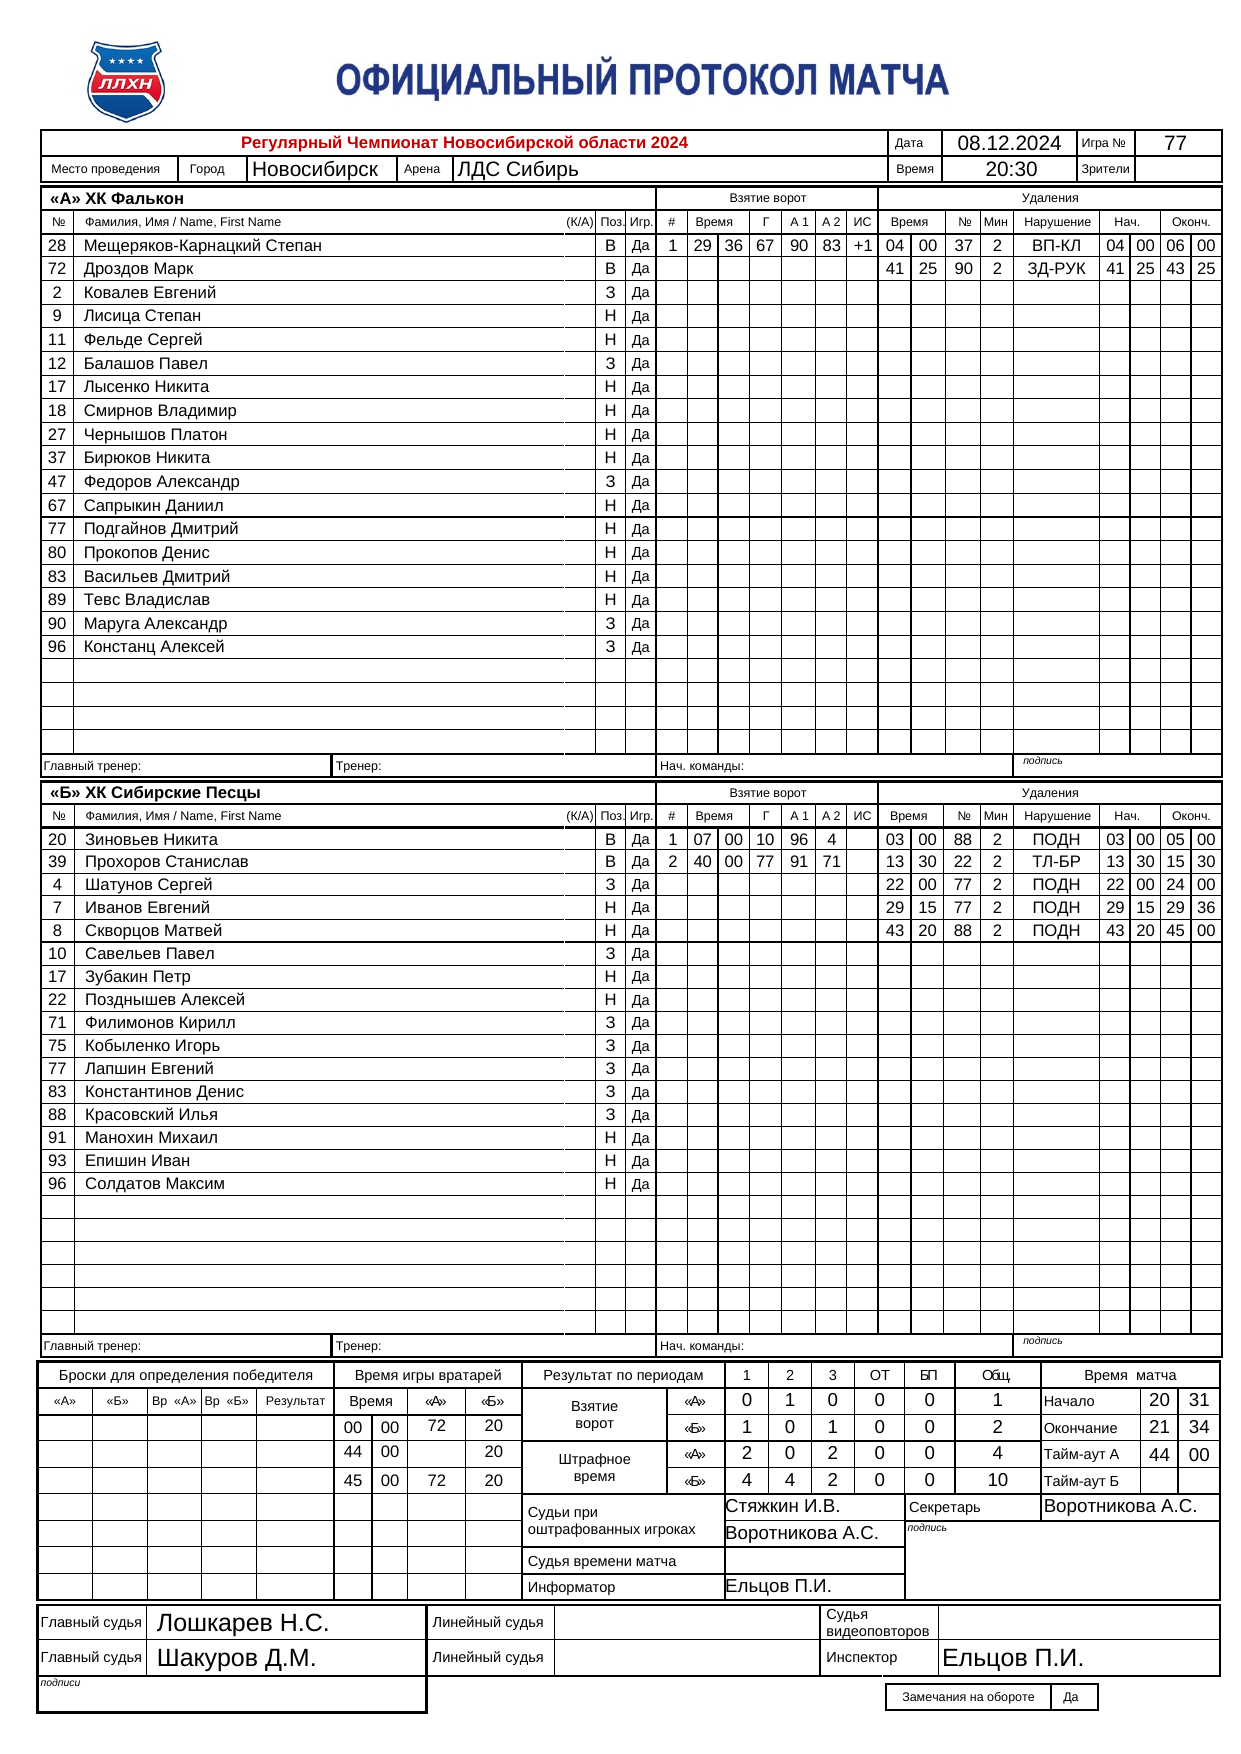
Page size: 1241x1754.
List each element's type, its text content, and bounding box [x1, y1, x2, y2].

table_cell Игр. [626, 805, 655, 826]
table_cell [750, 588, 781, 611]
table_cell [1014, 328, 1099, 351]
table_cell 4 [42, 874, 74, 895]
table_cell [750, 1173, 781, 1195]
table_cell 96 [42, 1173, 74, 1195]
table_cell [946, 494, 980, 516]
table_cell [981, 494, 1013, 516]
table_cell [847, 470, 877, 493]
table_cell Штрафное время [523, 1442, 666, 1493]
table_cell [750, 1265, 781, 1287]
table_cell [719, 281, 749, 303]
table_cell [750, 730, 781, 753]
table_cell [782, 1035, 815, 1057]
table_cell [657, 707, 687, 729]
table_cell [981, 518, 1013, 540]
table_cell [1014, 446, 1099, 469]
table_cell 00 [1179, 1441, 1219, 1467]
table_cell Тренер: [333, 755, 655, 776]
table_cell [1161, 989, 1190, 1011]
table_cell [688, 896, 717, 918]
table_cell 00 [1131, 874, 1160, 895]
table_cell [1014, 399, 1099, 422]
table_cell [657, 446, 687, 469]
table_cell [1014, 612, 1099, 634]
table_cell [408, 1574, 465, 1599]
table_cell [912, 281, 945, 303]
table_cell [39, 1468, 92, 1493]
table_cell [1100, 305, 1129, 327]
table_cell 2 [657, 850, 687, 872]
table_cell 20 [1141, 1389, 1177, 1413]
table_cell Филимонов Кирилл [75, 1012, 564, 1033]
table_cell А 1 [782, 805, 815, 826]
table_cell Дроздов Марк [74, 257, 564, 280]
table_cell Время [688, 211, 749, 233]
table_cell [688, 1150, 717, 1172]
table_cell [750, 446, 781, 469]
table_cell [1161, 1127, 1190, 1149]
table_cell [879, 1058, 910, 1079]
table_cell [782, 588, 815, 611]
table_cell 44 [335, 1441, 371, 1467]
table_cell [719, 636, 749, 658]
table_cell 39 [42, 850, 74, 872]
table_cell Константинов Денис [75, 1081, 564, 1103]
table_cell [148, 1468, 201, 1493]
table_cell [847, 707, 877, 729]
table_cell [946, 328, 980, 351]
table_cell [1136, 157, 1221, 181]
table_cell [981, 281, 1013, 303]
table_cell [782, 966, 815, 987]
table_cell 04 [879, 235, 910, 256]
table_cell [750, 612, 781, 634]
table_cell [847, 1081, 877, 1103]
table_cell [565, 281, 595, 303]
table_cell [782, 470, 815, 493]
table_cell 2 [812, 1468, 854, 1493]
table_cell [1100, 1288, 1129, 1310]
table_cell [981, 1173, 1013, 1195]
table_cell [1100, 446, 1129, 469]
table_cell [750, 1288, 781, 1310]
table_cell Нач. [1100, 211, 1160, 233]
table_cell Н [596, 920, 625, 941]
table_cell [816, 1150, 846, 1172]
table_cell [847, 328, 877, 351]
table_cell [1100, 1035, 1129, 1057]
table_cell [1014, 1219, 1099, 1241]
table_cell [1161, 1265, 1190, 1287]
table_cell [750, 1242, 781, 1264]
table_cell [565, 989, 595, 1011]
table_cell [74, 730, 564, 753]
table_header Взятие ворот [657, 188, 877, 209]
table_cell [565, 943, 595, 964]
table_cell [847, 896, 877, 918]
table_cell [847, 874, 877, 895]
table_cell [1100, 1058, 1129, 1079]
table_cell [782, 1012, 815, 1033]
table_cell [1192, 399, 1221, 422]
table_cell Да [626, 1173, 655, 1195]
table_cell [847, 1242, 877, 1264]
table_cell 25 [1131, 257, 1160, 280]
table_cell [719, 565, 749, 587]
table_cell [847, 1288, 877, 1310]
table_cell [981, 328, 1013, 351]
table_cell 4 [956, 1442, 1040, 1467]
table_cell [657, 423, 687, 445]
table_cell [719, 1104, 749, 1126]
table_cell [1100, 1265, 1129, 1287]
table_cell [1192, 1219, 1221, 1241]
table_cell [1014, 1104, 1099, 1126]
table_cell [719, 1012, 749, 1033]
table_cell [565, 612, 595, 634]
table_cell [750, 1012, 781, 1033]
table_cell [981, 1035, 1013, 1057]
table_cell [688, 683, 717, 706]
table_cell 00 [912, 235, 945, 256]
table_cell 00 [1192, 874, 1221, 895]
table_cell [75, 1196, 564, 1218]
table_cell Да [626, 943, 655, 964]
table_cell 29 [879, 896, 910, 918]
table_cell [719, 1035, 749, 1057]
table_cell [1192, 683, 1221, 706]
table_cell [944, 1127, 980, 1149]
table_cell Да [626, 376, 655, 398]
table_cell [93, 1521, 147, 1546]
table_cell [847, 1196, 877, 1218]
table_cell [626, 1196, 655, 1218]
table_cell [782, 1150, 815, 1172]
table_cell Время [688, 805, 749, 826]
table_cell 88 [944, 829, 980, 849]
table_cell [1131, 1035, 1160, 1057]
table_cell 13 [879, 850, 910, 872]
table_cell 00 [1192, 829, 1221, 849]
table_cell [750, 494, 781, 516]
table_cell [466, 1574, 521, 1599]
table_cell (К/А) [565, 805, 595, 826]
table_cell [1131, 494, 1160, 516]
table_cell [657, 281, 687, 303]
table_cell З [596, 352, 625, 374]
table_cell [657, 494, 687, 516]
table_cell 00 [912, 874, 943, 895]
table_cell 9 [42, 305, 73, 327]
table_cell 89 [42, 588, 73, 611]
table_cell [879, 1104, 910, 1126]
table_cell 90 [782, 235, 815, 256]
table_cell [1014, 943, 1099, 964]
table_cell [847, 989, 877, 1011]
table_cell [1100, 1081, 1129, 1103]
table_cell [466, 1521, 521, 1546]
table_cell [75, 1219, 564, 1241]
table_cell [657, 1081, 687, 1103]
table_cell [847, 257, 877, 280]
table_cell Да [626, 541, 655, 564]
table_cell 1 [657, 829, 687, 849]
table_cell [565, 1150, 595, 1172]
table_cell [782, 1127, 815, 1149]
table_cell 00 [335, 1416, 371, 1440]
table_cell [466, 1547, 521, 1573]
table_cell «Б» [668, 1468, 724, 1493]
table_cell [981, 943, 1013, 964]
table_cell [565, 1173, 595, 1195]
table_cell [879, 376, 910, 398]
table_cell Н [596, 518, 625, 540]
table_cell 20 [1131, 920, 1160, 941]
table_cell [1161, 1150, 1190, 1172]
table_cell Вр «А» [148, 1389, 201, 1413]
table_cell [1131, 1288, 1160, 1310]
table_cell [93, 1416, 147, 1440]
table_cell [257, 1494, 333, 1520]
table_cell [74, 707, 564, 729]
table_cell [782, 1219, 815, 1241]
table_cell [1100, 518, 1129, 540]
table_cell 30 [1131, 850, 1160, 872]
table_cell 30 [1192, 850, 1221, 872]
table_cell [847, 612, 877, 634]
table_header 3 [812, 1363, 854, 1387]
table_cell [565, 659, 595, 682]
table_cell [1014, 1288, 1099, 1310]
table_cell [719, 588, 749, 611]
table_cell (К/А) [565, 211, 595, 233]
table_cell Оконч. [1161, 805, 1221, 826]
table_cell [688, 1127, 717, 1149]
table_cell 72 [42, 257, 73, 280]
table_cell [75, 1265, 564, 1287]
table_cell [750, 1035, 781, 1057]
table_cell Смирнов Владимир [74, 399, 564, 422]
table_cell [981, 966, 1013, 987]
table_cell [257, 1547, 333, 1573]
table_cell [335, 1494, 371, 1520]
table_cell [1100, 989, 1129, 1011]
table_cell [816, 541, 846, 564]
table_cell [1014, 1265, 1099, 1287]
table_cell [816, 494, 846, 516]
table_cell З [596, 1012, 625, 1033]
table_cell [373, 1547, 407, 1573]
table_cell [944, 1265, 980, 1287]
table_cell [750, 1081, 781, 1103]
table_cell Да [626, 399, 655, 422]
table_cell Н [596, 1127, 625, 1149]
table_cell Игр. [626, 211, 655, 233]
table_cell Иванов Евгений [75, 896, 564, 918]
table_cell [879, 494, 910, 516]
table_cell [719, 494, 749, 516]
table_cell 22 [1100, 874, 1129, 895]
table_cell Вр «Б» [202, 1389, 256, 1413]
table_cell [750, 257, 781, 280]
table_cell [981, 1058, 1013, 1079]
table_cell [946, 541, 980, 564]
table_cell [466, 1494, 521, 1520]
table_cell [202, 1416, 256, 1440]
table_cell [1161, 1242, 1190, 1264]
table_cell [1192, 730, 1221, 753]
table_cell Красовский Илья [75, 1104, 564, 1126]
table_cell Да [626, 235, 655, 256]
table_cell 20 [466, 1416, 521, 1440]
table_cell [879, 1150, 910, 1172]
table_cell [1014, 1196, 1099, 1218]
table_cell [750, 541, 781, 564]
table_cell З [596, 1035, 625, 1057]
table_cell [1192, 1104, 1221, 1126]
table_cell ВП-КЛ [1014, 235, 1099, 256]
table_cell [1161, 1219, 1190, 1241]
table_cell Чернышов Платон [74, 423, 564, 445]
table_cell [816, 423, 846, 445]
table_cell 15 [1131, 896, 1160, 918]
table_cell [782, 281, 815, 303]
table_cell [1131, 1219, 1160, 1241]
table_cell [946, 518, 980, 540]
table_cell [944, 1035, 980, 1057]
table_cell 90 [42, 612, 73, 634]
table_cell Н [596, 423, 625, 445]
table_cell [750, 565, 781, 587]
table_cell [944, 1081, 980, 1103]
table_cell [688, 1219, 717, 1241]
table_cell [1014, 707, 1099, 729]
table_cell З [596, 874, 625, 895]
table_cell [816, 1035, 846, 1057]
table_cell [981, 730, 1013, 753]
table_cell [847, 1012, 877, 1033]
table_cell [719, 896, 749, 918]
table_cell 00 [373, 1416, 407, 1440]
table_cell З [596, 1104, 625, 1126]
table_cell А 2 [816, 805, 846, 826]
table_cell [74, 659, 564, 682]
table_cell [816, 257, 846, 280]
table_cell [1161, 659, 1190, 682]
table_cell [75, 1288, 564, 1310]
table_cell [688, 1035, 717, 1057]
table_cell «Б» [668, 1415, 724, 1440]
table_cell Да [626, 518, 655, 540]
table_cell Главный тренер: [42, 1335, 330, 1356]
table_cell Секретарь [906, 1495, 1040, 1520]
table_cell Солдатов Максим [75, 1173, 564, 1195]
table_cell [1161, 376, 1190, 398]
table_cell Тренер: [333, 1335, 655, 1356]
table_cell [688, 1288, 717, 1310]
table_cell [912, 636, 945, 658]
table_cell [1014, 1012, 1099, 1033]
table_cell [912, 399, 945, 422]
table_cell [75, 1242, 564, 1264]
table_cell [847, 1058, 877, 1079]
table_cell [596, 683, 625, 706]
table_cell [816, 1127, 846, 1149]
table_header 2 [769, 1363, 811, 1387]
table_cell [879, 518, 910, 540]
table_cell [1100, 470, 1129, 493]
table_cell 29 [688, 235, 717, 256]
table_cell [1192, 1196, 1221, 1218]
table_cell [816, 588, 846, 611]
table_cell 00 [1192, 920, 1221, 941]
table_cell [750, 989, 781, 1011]
table_cell 1 [956, 1389, 1040, 1413]
table_cell [565, 399, 595, 422]
table_cell [782, 730, 815, 753]
table_cell [847, 494, 877, 516]
table_cell [688, 446, 717, 469]
table_cell [565, 1104, 595, 1126]
table_cell Нач. [1100, 805, 1160, 826]
table_cell [1161, 470, 1190, 493]
table_cell [657, 1035, 687, 1057]
table_cell [912, 423, 945, 445]
table_cell [688, 1311, 717, 1333]
table_cell [1014, 281, 1099, 303]
table_cell [688, 470, 717, 493]
table_cell З [596, 636, 625, 658]
table_cell [1014, 1242, 1099, 1264]
table_cell Время [335, 1389, 407, 1413]
table_cell [946, 612, 980, 634]
table_cell «А» [668, 1442, 724, 1467]
table_cell [816, 943, 846, 964]
table_cell [1161, 399, 1190, 422]
table_cell 10 [750, 829, 781, 849]
table_cell [750, 470, 781, 493]
table_cell [565, 588, 595, 611]
table_cell [719, 1150, 749, 1172]
table_cell [657, 943, 687, 964]
table_cell [428, 1677, 882, 1711]
table_cell [688, 305, 717, 327]
table_cell [1161, 518, 1190, 540]
table_cell ТЛ-БР [1014, 850, 1099, 872]
table_cell [912, 565, 945, 587]
table_cell Да [626, 1150, 655, 1172]
table_cell [782, 399, 815, 422]
table_cell [816, 659, 846, 682]
table_cell [879, 1242, 910, 1264]
table_cell [1192, 565, 1221, 587]
table_cell [657, 896, 687, 918]
table_cell 90 [946, 257, 980, 280]
table_cell 10 [956, 1468, 1040, 1493]
table_cell [981, 1311, 1013, 1333]
table_cell Лапшин Евгений [75, 1058, 564, 1079]
table_cell Скворцов Матвей [75, 920, 564, 941]
table_cell Н [596, 588, 625, 611]
table_cell [782, 352, 815, 374]
table_cell [1131, 1058, 1160, 1079]
table_cell Да [626, 588, 655, 611]
table_cell [1161, 1012, 1190, 1033]
table_cell [688, 257, 717, 280]
table_cell Да [626, 896, 655, 918]
table_cell 71 [42, 1012, 74, 1033]
table_cell [688, 1012, 717, 1033]
table_cell Арена [398, 157, 452, 181]
table_cell ПОДН [1014, 896, 1099, 918]
table_cell [596, 1311, 625, 1333]
table_cell 07 [688, 829, 717, 849]
table_cell [981, 1127, 1013, 1149]
table_cell [1192, 1058, 1221, 1079]
table_cell [944, 1311, 980, 1333]
table_cell [912, 1265, 943, 1287]
table_cell [1100, 352, 1129, 374]
table_cell [782, 518, 815, 540]
table_cell [1161, 683, 1190, 706]
table_cell Оконч. [1161, 211, 1221, 233]
table_cell 93 [42, 1150, 74, 1172]
table_cell [565, 565, 595, 587]
table_cell [1014, 1311, 1099, 1333]
table_cell [565, 896, 595, 918]
table_cell [1131, 541, 1160, 564]
table_cell [981, 352, 1013, 374]
table_cell [565, 1035, 595, 1057]
table_cell [565, 305, 595, 327]
table_cell [688, 423, 717, 445]
table_cell [688, 1242, 717, 1264]
table_cell [1131, 943, 1160, 964]
table_cell [42, 683, 73, 706]
table_cell [719, 1127, 749, 1149]
table_cell [1131, 352, 1160, 374]
table_cell [39, 1416, 92, 1440]
table_cell [1100, 1219, 1129, 1241]
table_cell [782, 1265, 815, 1287]
table_cell Позднышев Алексей [75, 989, 564, 1011]
table_cell [944, 1173, 980, 1195]
table_cell [1131, 305, 1160, 327]
table_cell [657, 1219, 687, 1241]
table_cell [1100, 636, 1129, 658]
table_header 77 [1136, 131, 1221, 155]
table_cell 0 [855, 1442, 904, 1467]
table_cell [816, 1196, 846, 1218]
table_cell Да [626, 874, 655, 895]
table_cell Тайм-аут А [1042, 1441, 1140, 1467]
table_cell [879, 446, 910, 469]
table_header 1 [726, 1363, 768, 1387]
table_cell [42, 1196, 74, 1218]
table_cell [912, 1012, 943, 1033]
table_cell [1192, 659, 1221, 682]
table_cell [626, 707, 655, 729]
table_cell 2 [956, 1415, 1040, 1440]
table_cell [1161, 281, 1190, 303]
table_cell Главный тренер: [42, 755, 330, 776]
table_cell Да [626, 1081, 655, 1103]
table_cell [1014, 966, 1099, 987]
table_cell [1014, 541, 1099, 564]
table_cell [981, 1012, 1013, 1033]
table_cell [782, 1058, 815, 1079]
table_cell Да [626, 305, 655, 327]
table_cell 20 [912, 920, 943, 941]
table_cell [879, 1081, 910, 1103]
table_cell [1161, 943, 1190, 964]
table_cell 4 [769, 1468, 811, 1493]
table_cell [782, 612, 815, 634]
table_cell [847, 1104, 877, 1126]
table_cell [847, 423, 877, 445]
table_cell [782, 1311, 815, 1333]
table_cell [1161, 730, 1190, 753]
table_cell 21 [1141, 1415, 1177, 1440]
table_cell 43 [879, 920, 910, 941]
table_cell [912, 1196, 943, 1218]
table_cell [719, 1242, 749, 1264]
table_cell 10 [42, 943, 74, 964]
table_cell [1161, 966, 1190, 987]
table_cell [912, 989, 943, 1011]
table_cell [816, 896, 846, 918]
table_cell [626, 1242, 655, 1264]
table_cell подпись [1014, 1335, 1221, 1356]
table_cell [1131, 328, 1160, 351]
table_cell 04 [1100, 235, 1129, 256]
table_cell 29 [1161, 896, 1190, 918]
table_cell [1131, 730, 1160, 753]
table_cell [719, 352, 749, 374]
table_cell [912, 376, 945, 398]
table_cell [782, 920, 815, 941]
table_header Дата [889, 131, 941, 155]
table_cell 2 [981, 896, 1013, 918]
table_cell [879, 989, 910, 1011]
table_cell ИС [847, 805, 877, 826]
table_cell [1099, 1682, 1220, 1711]
table_cell [912, 683, 945, 706]
table_cell [202, 1494, 256, 1520]
table_cell [912, 1104, 943, 1126]
table_cell [202, 1441, 256, 1467]
table_cell [626, 1265, 655, 1287]
table_cell [1100, 1242, 1129, 1264]
table_cell [1192, 1081, 1221, 1103]
table_cell [657, 1173, 687, 1195]
table_cell [688, 1104, 717, 1126]
table_cell Информатор [523, 1575, 724, 1599]
table_cell [1131, 707, 1160, 729]
table_cell [944, 943, 980, 964]
table_cell [719, 612, 749, 634]
table_cell [944, 1288, 980, 1310]
table_cell [847, 920, 877, 941]
table_cell [912, 1311, 943, 1333]
table_cell [1100, 1196, 1129, 1218]
table_cell Да [626, 1104, 655, 1126]
table_cell [847, 399, 877, 422]
table_cell [1131, 565, 1160, 587]
table_cell 88 [42, 1104, 74, 1126]
table_cell 18 [42, 399, 73, 422]
table_cell [565, 1219, 595, 1241]
table_cell 0 [769, 1415, 811, 1440]
table_cell Результат [257, 1389, 333, 1413]
table_header Удаления [879, 188, 1221, 209]
table_cell Н [596, 541, 625, 564]
table_cell Констанц Алексей [74, 636, 564, 658]
table_cell [148, 1521, 201, 1546]
table_cell [1192, 376, 1221, 398]
table_cell [816, 1311, 846, 1333]
table_cell [719, 305, 749, 327]
table_cell Нач. команды: [657, 755, 1012, 776]
table_cell [596, 730, 625, 753]
table_cell [981, 989, 1013, 1011]
table_cell [912, 305, 945, 327]
table_cell Да [626, 1058, 655, 1079]
table_cell Линейный судья [428, 1606, 554, 1639]
table_cell Да [626, 423, 655, 445]
table_cell Зиновьев Никита [75, 829, 564, 849]
table_cell Мин [981, 211, 1013, 233]
table_cell [1014, 376, 1099, 398]
table_cell [1100, 423, 1129, 445]
table_cell [688, 730, 717, 753]
table_cell [816, 707, 846, 729]
table_cell 77 [750, 850, 781, 872]
table_cell 05 [1161, 829, 1190, 849]
table_cell [750, 1219, 781, 1241]
table_cell Фельде Сергей [74, 328, 564, 351]
table_cell [879, 470, 910, 493]
table_cell [912, 541, 945, 564]
table_cell [1014, 588, 1099, 611]
table_cell [719, 1058, 749, 1079]
table_cell [719, 683, 749, 706]
table_cell 03 [1100, 829, 1129, 849]
table_cell 20 [466, 1468, 521, 1493]
table_cell 20 [42, 829, 74, 849]
table_cell [719, 446, 749, 469]
table_header Да [1052, 1685, 1097, 1709]
table_cell Зрители [1078, 157, 1134, 181]
table_cell [657, 1311, 687, 1333]
table_cell [879, 352, 910, 374]
table_cell 77 [42, 518, 73, 540]
table_cell З [596, 612, 625, 634]
table_cell [750, 966, 781, 987]
table_cell 25 [1192, 257, 1221, 280]
table_cell [719, 874, 749, 895]
table_cell 0 [905, 1389, 954, 1413]
table_cell 22 [42, 989, 74, 1011]
table_cell [657, 518, 687, 540]
table_cell [750, 376, 781, 398]
table_cell [565, 874, 595, 895]
table_cell [847, 659, 877, 682]
table_cell [42, 1242, 74, 1264]
table_cell 43 [1100, 920, 1129, 941]
table_cell А 1 [782, 211, 815, 233]
table_cell [1131, 518, 1160, 540]
table_cell [688, 874, 717, 895]
table_cell 37 [42, 446, 73, 469]
table_cell [555, 1606, 819, 1639]
table_cell [750, 1311, 781, 1333]
table_cell [782, 707, 815, 729]
table_cell 2 [42, 281, 73, 303]
table_cell Савельев Павел [75, 943, 564, 964]
table_cell [148, 1574, 201, 1599]
table_cell [981, 612, 1013, 634]
table_cell 31 [1179, 1389, 1219, 1413]
table_header Броски для определения победителя [39, 1363, 333, 1387]
table_cell [657, 470, 687, 493]
table_cell [879, 1196, 910, 1218]
table_cell 0 [812, 1389, 854, 1413]
table_cell Бирюков Никита [74, 446, 564, 469]
table_cell [335, 1574, 371, 1599]
table_cell [565, 494, 595, 516]
table_cell [42, 1219, 74, 1241]
table_cell [1192, 305, 1221, 327]
table_cell [1131, 1196, 1160, 1218]
table_cell [1014, 305, 1099, 327]
table_cell З [596, 281, 625, 303]
table_cell 22 [944, 850, 980, 872]
table_cell 77 [944, 896, 980, 918]
table_cell [879, 1035, 910, 1057]
table_cell [565, 352, 595, 374]
table_cell [565, 1127, 595, 1149]
table_cell [596, 659, 625, 682]
table_cell [688, 399, 717, 422]
table_cell [981, 470, 1013, 493]
table_cell [782, 1196, 815, 1218]
table_cell 27 [42, 423, 73, 445]
table_cell [1100, 565, 1129, 587]
table_header БП [905, 1363, 954, 1387]
table_cell [335, 1521, 371, 1546]
table_cell [657, 1058, 687, 1079]
table_cell [1131, 588, 1160, 611]
table_header Замечания на обороте [887, 1685, 1050, 1709]
table_cell 41 [1100, 257, 1129, 280]
table_cell [879, 1219, 910, 1241]
table_cell [750, 518, 781, 540]
table_cell Время [879, 211, 945, 233]
table_cell [657, 612, 687, 634]
table_cell [565, 1058, 595, 1079]
table_cell [1131, 423, 1160, 445]
table_cell Судья видеоповторов [821, 1606, 938, 1639]
table_cell Взятие ворот [523, 1389, 666, 1440]
table_cell В [596, 257, 625, 280]
table_cell [912, 328, 945, 351]
table_cell «А» [668, 1389, 724, 1413]
table_cell [912, 612, 945, 634]
table_cell [1014, 683, 1099, 706]
table_cell [912, 1288, 943, 1310]
table_cell [626, 659, 655, 682]
table_cell [816, 989, 846, 1011]
table_cell 45 [335, 1468, 371, 1493]
table_cell [596, 1242, 625, 1264]
table_cell № [42, 805, 74, 826]
table_cell 17 [42, 376, 73, 398]
table_cell [202, 1574, 256, 1599]
table_cell [1192, 1035, 1221, 1057]
table_cell 00 [373, 1441, 407, 1467]
table_cell [981, 1242, 1013, 1264]
table_cell 0 [726, 1389, 768, 1413]
table_cell [782, 328, 815, 351]
table_cell В [596, 829, 625, 849]
table_cell подпись [1014, 755, 1221, 776]
table_cell [596, 1265, 625, 1287]
table_cell 4 [816, 829, 846, 849]
table_cell [1100, 1150, 1129, 1172]
table_cell [719, 1196, 749, 1218]
table_cell [847, 352, 877, 374]
table_cell [726, 1548, 904, 1573]
table_cell [816, 1104, 846, 1126]
table_cell [1100, 707, 1129, 729]
table_cell 13 [1100, 850, 1129, 872]
table_cell [847, 281, 877, 303]
table_cell [879, 399, 910, 422]
table_cell [847, 730, 877, 753]
table_cell 77 [42, 1058, 74, 1079]
table_cell 0 [855, 1468, 904, 1493]
table_cell [719, 1219, 749, 1241]
table_cell З [596, 1081, 625, 1103]
table_cell [657, 683, 687, 706]
table_cell [1192, 1288, 1221, 1310]
table_cell [946, 565, 980, 587]
table_cell [626, 730, 655, 753]
table_cell [981, 541, 1013, 564]
table_cell Да [626, 565, 655, 587]
table_cell [148, 1494, 201, 1520]
table_cell Н [596, 896, 625, 918]
table_cell [782, 494, 815, 516]
table_cell [688, 1265, 717, 1287]
table_cell [1014, 989, 1099, 1011]
table_cell [946, 352, 980, 374]
table_cell Воротникова А.С. [726, 1521, 904, 1546]
table_cell 4 [726, 1468, 768, 1493]
table_cell [565, 636, 595, 658]
table_cell [688, 281, 717, 303]
table_cell «Б» [93, 1389, 147, 1413]
table_cell [719, 920, 749, 941]
table_cell [1131, 399, 1160, 422]
table_cell 1 [657, 235, 687, 256]
table_cell Да [626, 1012, 655, 1033]
table_cell Судья времени матча [523, 1548, 724, 1573]
table_cell Да [626, 612, 655, 634]
table_cell Федоров Александр [74, 470, 564, 493]
table_cell [816, 328, 846, 351]
table_cell 8 [42, 920, 74, 941]
table_cell [912, 588, 945, 611]
table_cell [39, 1494, 92, 1520]
table_cell [782, 446, 815, 469]
table_cell 40 [688, 850, 717, 872]
table_cell [879, 1311, 910, 1333]
table_cell Да [626, 328, 655, 351]
table_cell [1100, 541, 1129, 564]
table_cell [981, 707, 1013, 729]
table_cell [981, 446, 1013, 469]
table_cell [688, 920, 717, 941]
table_cell [946, 730, 980, 753]
table_cell [39, 1521, 92, 1546]
table_cell [944, 1012, 980, 1033]
table_cell # [657, 805, 687, 826]
table_cell [816, 1173, 846, 1195]
table_cell [847, 636, 877, 658]
table_cell [1161, 1288, 1190, 1310]
table_cell Да [626, 1127, 655, 1149]
table_cell [1192, 1173, 1221, 1195]
table_cell [847, 1219, 877, 1241]
table_cell [816, 874, 846, 895]
table_cell 1 [769, 1389, 811, 1413]
table_cell [944, 1242, 980, 1264]
table_cell [912, 1127, 943, 1149]
table_cell 2 [981, 920, 1013, 941]
table_cell [912, 1035, 943, 1057]
table_cell [847, 850, 877, 872]
table_cell [1192, 494, 1221, 516]
table_cell [816, 1012, 846, 1033]
table_cell [657, 1288, 687, 1310]
table_cell [816, 1288, 846, 1310]
table_cell 43 [1161, 257, 1190, 280]
table_cell 2 [726, 1442, 768, 1467]
table_cell Да [626, 636, 655, 658]
table_cell [657, 1242, 687, 1264]
table_cell Балашов Павел [74, 352, 564, 374]
table_cell Н [596, 989, 625, 1011]
table_cell Окончание [1042, 1415, 1140, 1440]
table_cell [1131, 989, 1160, 1011]
table_cell [816, 1242, 846, 1264]
table_cell [1192, 446, 1221, 469]
table_cell [946, 470, 980, 493]
table_cell [1161, 446, 1190, 469]
table_cell [688, 943, 717, 964]
table_cell [847, 518, 877, 540]
table_cell [782, 896, 815, 918]
table_cell [750, 943, 781, 964]
table_cell [912, 659, 945, 682]
table_cell Епишин Иван [75, 1150, 564, 1172]
table_cell [596, 1196, 625, 1218]
table_cell [782, 1081, 815, 1103]
table_cell [879, 541, 910, 564]
table_header 08.12.2024 [943, 131, 1076, 155]
table_cell 44 [1141, 1441, 1177, 1467]
table_cell [847, 376, 877, 398]
table_cell Н [596, 446, 625, 469]
table_cell [944, 1219, 980, 1241]
table_cell [565, 1288, 595, 1310]
table_cell [816, 966, 846, 987]
table_cell [1161, 1311, 1190, 1333]
table_cell [719, 1265, 749, 1287]
table_cell [39, 1441, 92, 1467]
table_cell Да [626, 920, 655, 941]
table_cell 37 [946, 235, 980, 256]
table_cell [750, 707, 781, 729]
table_cell [1192, 1265, 1221, 1287]
table_cell [688, 966, 717, 987]
table_cell 41 [879, 257, 910, 280]
table_cell 00 [373, 1468, 407, 1493]
table_cell [657, 399, 687, 422]
table_cell 1 [812, 1415, 854, 1440]
table_cell Место проведения [42, 157, 177, 181]
table_cell [1161, 423, 1190, 445]
table_cell [93, 1441, 147, 1467]
table_cell [657, 1196, 687, 1218]
table_cell [816, 518, 846, 540]
table_header ОТ [855, 1363, 904, 1387]
table_cell Манохин Михаил [75, 1127, 564, 1149]
table_cell 2 [981, 850, 1013, 872]
table_cell [946, 588, 980, 611]
table_cell [565, 966, 595, 987]
table_cell [1161, 541, 1190, 564]
table_cell Кобыленко Игорь [75, 1035, 564, 1057]
table_cell [1131, 966, 1160, 987]
table_cell Воротникова А.С. [1042, 1495, 1219, 1520]
table_cell [1131, 281, 1160, 303]
table_cell [816, 352, 846, 374]
table_cell Время [889, 157, 941, 181]
table_cell [782, 423, 815, 445]
table_cell [1131, 1242, 1160, 1264]
table_cell 03 [879, 829, 910, 849]
table_cell [1100, 612, 1129, 634]
table_cell Нарушение [1014, 805, 1099, 826]
table_cell [912, 1173, 943, 1195]
table_cell «Б » [466, 1389, 521, 1413]
table_cell 71 [816, 850, 846, 872]
table_cell [719, 989, 749, 1011]
table_cell 80 [42, 541, 73, 564]
table_cell № [946, 211, 980, 233]
table_cell З [596, 943, 625, 964]
table_cell [1014, 1058, 1099, 1079]
table_cell [596, 1219, 625, 1241]
table_cell [719, 423, 749, 445]
table_cell 00 [1131, 829, 1160, 849]
table_cell [565, 446, 595, 469]
table_cell [565, 376, 595, 398]
table_cell [750, 305, 781, 327]
table_cell [719, 1173, 749, 1195]
table_cell [1192, 588, 1221, 611]
table_cell [1161, 1058, 1190, 1079]
table_cell [39, 1547, 92, 1573]
table_cell [816, 636, 846, 658]
table_cell [408, 1547, 465, 1573]
table_cell [1192, 943, 1221, 964]
table_cell [981, 636, 1013, 658]
table_header Регулярный Чемпионат Новосибирской области 2024 [42, 131, 887, 155]
table_cell [657, 305, 687, 327]
table_cell [912, 470, 945, 493]
table_cell 91 [42, 1127, 74, 1149]
table_cell [688, 565, 717, 587]
table_cell [1192, 1150, 1221, 1172]
table_cell 36 [719, 235, 749, 256]
table_cell [750, 659, 781, 682]
table_cell Лысенко Никита [74, 376, 564, 398]
table_cell [1014, 352, 1099, 374]
table_cell [816, 1265, 846, 1287]
table_cell [565, 920, 595, 941]
table_cell [912, 943, 943, 964]
table_cell [719, 518, 749, 540]
table_cell [257, 1416, 333, 1440]
table_cell [719, 376, 749, 398]
table_cell [565, 707, 595, 729]
table_cell Н [596, 328, 625, 351]
table_cell [912, 1058, 943, 1079]
table_cell [148, 1547, 201, 1573]
table_cell [596, 707, 625, 729]
table_cell [944, 1150, 980, 1172]
table_cell [981, 683, 1013, 706]
table_cell [1014, 1150, 1099, 1172]
table_cell № [42, 211, 73, 233]
table_cell [981, 588, 1013, 611]
table_cell [1192, 470, 1221, 493]
table_cell [1131, 376, 1160, 398]
table_cell [981, 399, 1013, 422]
table_cell Мин [981, 805, 1013, 826]
table_cell [879, 730, 910, 753]
table_cell [750, 1058, 781, 1079]
table_cell 15 [912, 896, 943, 918]
table_cell [657, 541, 687, 564]
table_cell [719, 328, 749, 351]
table_cell [944, 966, 980, 987]
table_cell [879, 328, 910, 351]
table_cell [1192, 612, 1221, 634]
table_cell [565, 257, 595, 280]
table_cell Ковалев Евгений [74, 281, 564, 303]
table_cell [657, 565, 687, 587]
table_cell [688, 352, 717, 374]
table_cell [1100, 1012, 1129, 1033]
table_cell З [596, 1058, 625, 1079]
table_cell ЗД-РУК [1014, 257, 1099, 280]
table_cell [1100, 1173, 1129, 1195]
table_cell 72 [408, 1416, 465, 1440]
table_cell [657, 328, 687, 351]
table_cell Подгайнов Дмитрий [74, 518, 564, 540]
table_cell [1100, 1104, 1129, 1126]
table_cell [912, 1242, 943, 1264]
table_cell [75, 1311, 564, 1333]
table_cell Г [750, 211, 781, 233]
table_cell 2 [981, 235, 1013, 256]
table_cell Да [626, 257, 655, 280]
table_cell Шакуров Д.М. [147, 1640, 425, 1675]
table_cell [565, 829, 595, 849]
table_cell [257, 1574, 333, 1599]
table_cell [750, 352, 781, 374]
table_cell Тевс Владислав [74, 588, 564, 611]
table_cell [1100, 281, 1129, 303]
table_cell [202, 1468, 256, 1493]
table_cell Да [626, 494, 655, 516]
table_cell [565, 1196, 595, 1218]
table_cell З [596, 470, 625, 493]
table_cell [946, 683, 980, 706]
table_cell [42, 707, 73, 729]
table_cell 29 [1100, 896, 1129, 918]
table_cell [981, 1081, 1013, 1103]
table_cell [93, 1547, 147, 1573]
table_cell [1192, 541, 1221, 564]
table_cell ПОДН [1014, 874, 1099, 895]
table_cell [596, 1288, 625, 1310]
table_cell [1192, 989, 1221, 1011]
table_cell [626, 683, 655, 706]
table_cell [1131, 1150, 1160, 1172]
table_cell [1179, 1468, 1219, 1493]
table_cell Ельцов П.И. [726, 1575, 904, 1599]
table_cell [42, 730, 73, 753]
table_cell 00 [912, 829, 943, 849]
table_cell А 2 [816, 211, 846, 233]
table_cell [946, 636, 980, 658]
table_cell [1014, 1035, 1099, 1057]
table_cell [1192, 1242, 1221, 1264]
table_cell [879, 281, 910, 303]
table_cell [565, 328, 595, 351]
table_cell [657, 966, 687, 987]
table_cell [657, 920, 687, 941]
table_cell [657, 1265, 687, 1287]
table_cell [750, 328, 781, 351]
table_cell [1192, 966, 1221, 987]
table_cell [847, 588, 877, 611]
table_cell [1100, 943, 1129, 964]
table_cell Н [596, 565, 625, 587]
table_cell 25 [912, 257, 945, 280]
table_cell [1161, 636, 1190, 658]
table_cell 96 [782, 829, 815, 849]
table_cell [946, 305, 980, 327]
table_cell [981, 1104, 1013, 1126]
table_cell [782, 943, 815, 964]
table_cell [1014, 730, 1099, 753]
table_cell [565, 730, 595, 753]
table_cell [816, 305, 846, 327]
table_cell [719, 943, 749, 964]
table_cell [373, 1574, 407, 1599]
table_cell [657, 874, 687, 895]
table_cell [750, 920, 781, 941]
table_cell [657, 1150, 687, 1172]
table_cell [1131, 470, 1160, 493]
table_cell [879, 1012, 910, 1033]
table_cell [1161, 352, 1190, 374]
table_cell [750, 399, 781, 422]
table_cell [373, 1494, 407, 1520]
table_cell Да [626, 829, 655, 849]
table_cell [688, 989, 717, 1011]
table_cell [847, 446, 877, 469]
table_cell 47 [42, 470, 73, 493]
table_cell [1014, 1081, 1099, 1103]
table_cell 00 [719, 829, 749, 849]
table_cell [719, 1311, 749, 1333]
table_cell [946, 446, 980, 469]
table_cell [847, 1311, 877, 1333]
table_cell [42, 1311, 74, 1333]
table_cell [879, 966, 910, 987]
table_cell [1192, 281, 1221, 303]
table_cell [257, 1441, 333, 1467]
table_cell [1131, 1081, 1160, 1103]
table_cell Город [179, 157, 246, 181]
table_cell [939, 1606, 1219, 1639]
table_cell [847, 1150, 877, 1172]
table_cell Главный судья [39, 1640, 146, 1675]
table_cell Начало [1042, 1389, 1140, 1413]
table_cell Судьи при оштрафованных игроках [523, 1495, 724, 1546]
table_cell [782, 659, 815, 682]
table_cell [1192, 423, 1221, 445]
table_cell [202, 1521, 256, 1546]
table_cell [719, 659, 749, 682]
table_cell 00 [1131, 235, 1160, 256]
table_cell ИС [847, 211, 877, 233]
table_cell [657, 376, 687, 398]
table_cell 75 [42, 1035, 74, 1057]
table_cell 12 [42, 352, 73, 374]
table_cell 36 [1192, 896, 1221, 918]
table_cell [626, 1311, 655, 1333]
table_cell [816, 730, 846, 753]
table_cell [1161, 1104, 1190, 1126]
table_header Удаления [879, 783, 1221, 803]
table_cell [719, 730, 749, 753]
table_cell [816, 281, 846, 303]
table_cell [816, 1081, 846, 1103]
table_cell [981, 376, 1013, 398]
table_cell [1100, 588, 1129, 611]
table_cell [1131, 612, 1160, 634]
table_cell [816, 565, 846, 587]
table_cell [879, 612, 910, 634]
table_cell [688, 376, 717, 398]
table_cell 0 [855, 1389, 904, 1413]
table_cell [1100, 659, 1129, 682]
table_cell [981, 423, 1013, 445]
table_cell [1192, 1311, 1221, 1333]
table_cell [750, 874, 781, 895]
table_cell [1100, 966, 1129, 987]
table_cell Н [596, 494, 625, 516]
table_cell [847, 943, 877, 964]
table_cell [750, 896, 781, 918]
table_cell [1100, 1311, 1129, 1333]
table_cell [688, 328, 717, 351]
table_cell [688, 1058, 717, 1079]
table_cell [879, 305, 910, 327]
table_cell [1131, 683, 1160, 706]
table_cell [912, 352, 945, 374]
table_cell В [596, 235, 625, 256]
table_cell [657, 352, 687, 374]
table_cell [719, 257, 749, 280]
table_header Игра № [1078, 131, 1134, 155]
table_cell [688, 659, 717, 682]
table_cell 11 [42, 328, 73, 351]
table_cell Да [626, 989, 655, 1011]
table_cell Да [626, 470, 655, 493]
table_cell [944, 989, 980, 1011]
table_cell 67 [750, 235, 781, 256]
table_cell [782, 874, 815, 895]
table_cell [912, 494, 945, 516]
table_cell [946, 281, 980, 303]
table_cell № [944, 805, 980, 826]
table_cell [1100, 376, 1129, 398]
table_cell [816, 399, 846, 422]
table_cell [1192, 1012, 1221, 1033]
table_cell [782, 636, 815, 658]
table_cell [719, 470, 749, 493]
table_cell [408, 1441, 465, 1467]
table_cell [879, 1288, 910, 1310]
table_cell [750, 636, 781, 658]
table_cell Да [626, 446, 655, 469]
table_cell [1141, 1468, 1177, 1493]
table_header Общ. [956, 1363, 1040, 1387]
table_cell «А» [408, 1389, 465, 1413]
table_cell [879, 423, 910, 445]
table_cell Мещеряков-Карнацкий Степан [74, 235, 564, 256]
table_cell +1 [847, 235, 877, 256]
table_cell [148, 1416, 201, 1440]
table_cell [847, 1265, 877, 1287]
table_cell [657, 659, 687, 682]
table_cell [1014, 636, 1099, 658]
table_cell [816, 446, 846, 469]
table_header Время матча [1042, 1363, 1219, 1387]
table_cell [847, 1035, 877, 1057]
table_cell [565, 683, 595, 706]
table_cell [750, 1196, 781, 1218]
table_cell [688, 1081, 717, 1103]
table_cell [912, 518, 945, 540]
table_cell [782, 683, 815, 706]
table_cell [879, 659, 910, 682]
table_cell [847, 1173, 877, 1195]
table_cell [1131, 1265, 1160, 1287]
table_cell [782, 541, 815, 564]
table_cell 72 [408, 1468, 465, 1493]
table_cell Стяжкин И.В. [726, 1495, 904, 1520]
table_cell 2 [981, 257, 1013, 280]
table_cell [565, 850, 595, 872]
table_cell [782, 1104, 815, 1126]
table_cell 83 [42, 565, 73, 587]
table_cell [879, 588, 910, 611]
table_header «Б» ХК Сибирские Песцы [42, 783, 655, 803]
table_cell [879, 636, 910, 658]
table_cell [257, 1521, 333, 1546]
table_cell 1 [726, 1415, 768, 1440]
table_cell [847, 683, 877, 706]
table_cell [946, 423, 980, 445]
table_cell [946, 399, 980, 422]
table_cell [565, 1242, 595, 1264]
table_cell [847, 1127, 877, 1149]
table_cell [719, 541, 749, 564]
table_header Результат по периодам [523, 1363, 724, 1387]
table_cell [1014, 565, 1099, 587]
table_cell [1161, 305, 1190, 327]
table_header Взятие ворот [657, 783, 877, 803]
table_cell [879, 683, 910, 706]
table_cell 67 [42, 494, 73, 516]
table_cell [1161, 1173, 1190, 1195]
table_cell [1100, 494, 1129, 516]
table_cell Васильев Дмитрий [74, 565, 564, 587]
table_cell [1161, 1035, 1190, 1057]
table_cell [1192, 707, 1221, 729]
table_cell [257, 1468, 333, 1493]
table_cell [688, 518, 717, 540]
table_cell [408, 1521, 465, 1546]
table_cell 88 [944, 920, 980, 941]
table_cell [816, 470, 846, 493]
table_cell 17 [42, 966, 74, 987]
picture [5, 28, 1179, 129]
table_cell В [596, 850, 625, 872]
table_cell Инспектор [821, 1640, 938, 1675]
table_cell [1161, 588, 1190, 611]
table_cell Маруга Александр [74, 612, 564, 634]
table_cell [1131, 636, 1160, 658]
table_cell «А» [39, 1389, 92, 1413]
table_cell [657, 257, 687, 280]
table_cell [912, 966, 943, 987]
table_cell Н [596, 305, 625, 327]
table_cell Да [626, 281, 655, 303]
table_cell 30 [912, 850, 943, 872]
table_cell [782, 1173, 815, 1195]
table_cell [565, 541, 595, 564]
table_cell Ельцов П.И. [939, 1640, 1219, 1675]
table_cell 06 [1161, 235, 1190, 256]
table_cell [408, 1494, 465, 1520]
table_cell Н [596, 1150, 625, 1172]
table_cell Поз. [596, 211, 625, 233]
table_cell [93, 1468, 147, 1493]
table_cell [912, 1150, 943, 1172]
table_cell [565, 1081, 595, 1103]
table_cell Н [596, 399, 625, 422]
table_cell [1100, 328, 1129, 351]
table_cell [373, 1521, 407, 1546]
table_header «А» ХК Фалькон [42, 188, 655, 209]
table_cell [565, 235, 595, 256]
table_cell [42, 1288, 74, 1310]
table_cell [565, 518, 595, 540]
table_cell [565, 1265, 595, 1287]
table_cell [719, 966, 749, 987]
table_cell [1014, 423, 1099, 445]
table_cell [688, 1173, 717, 1195]
table_cell [688, 494, 717, 516]
table_cell Новосибирск [248, 157, 396, 181]
table_cell [719, 1081, 749, 1103]
table_cell [1192, 1127, 1221, 1149]
table_cell [981, 1196, 1013, 1218]
table_cell [1131, 1311, 1160, 1333]
table_cell 83 [42, 1081, 74, 1103]
table_cell [565, 470, 595, 493]
table_cell Главный судья [39, 1606, 146, 1639]
table_cell [626, 1288, 655, 1310]
table_cell [750, 423, 781, 445]
table_cell [1014, 1173, 1099, 1195]
table_cell [981, 1265, 1013, 1287]
table_cell [1161, 1196, 1190, 1218]
table_cell Да [626, 1035, 655, 1057]
table_cell Г [750, 805, 781, 826]
table_cell [946, 707, 980, 729]
table_cell [847, 966, 877, 987]
table_cell [1014, 1127, 1099, 1149]
table_cell [1131, 1012, 1160, 1033]
table_cell [565, 423, 595, 445]
table_cell 0 [855, 1415, 904, 1440]
table_cell [946, 376, 980, 398]
table_cell [1131, 659, 1160, 682]
table_cell Зубакин Петр [75, 966, 564, 987]
table_cell [1131, 446, 1160, 469]
table_cell 7 [42, 896, 74, 918]
table_cell Лисица Степан [74, 305, 564, 327]
table_cell [981, 305, 1013, 327]
table_cell Да [626, 966, 655, 987]
table_cell [657, 1127, 687, 1149]
table_cell [335, 1547, 371, 1573]
table_cell 0 [905, 1415, 954, 1440]
table_cell Шатунов Сергей [75, 874, 564, 895]
table_cell [782, 305, 815, 327]
table_cell [719, 707, 749, 729]
table_cell [816, 1219, 846, 1241]
table_cell [74, 683, 564, 706]
table_cell [1131, 1104, 1160, 1126]
table_cell Нарушение [1014, 211, 1099, 233]
table_cell [782, 376, 815, 398]
table_cell [1014, 659, 1099, 682]
table_cell [626, 1219, 655, 1241]
table_cell [782, 1288, 815, 1310]
table_cell подпись [906, 1522, 1219, 1599]
table_cell [657, 636, 687, 658]
table_cell 83 [816, 235, 846, 256]
table_cell подписи [39, 1677, 425, 1711]
table_cell 2 [981, 874, 1013, 895]
table_cell Н [596, 966, 625, 987]
table_cell [688, 588, 717, 611]
table_cell [782, 989, 815, 1011]
table_cell [912, 730, 945, 753]
table_header Время игры вратарей [335, 1363, 521, 1387]
table_cell [879, 943, 910, 964]
table_cell [816, 376, 846, 398]
table_cell [981, 659, 1013, 682]
table_cell 2 [981, 829, 1013, 849]
table_cell [944, 1104, 980, 1126]
table_cell [688, 636, 717, 658]
table_cell [719, 399, 749, 422]
table_cell [688, 612, 717, 634]
table_cell [879, 1173, 910, 1195]
table_cell [782, 1242, 815, 1264]
table_cell [816, 1058, 846, 1079]
table_cell [912, 1219, 943, 1241]
table_cell 0 [769, 1442, 811, 1467]
table_cell [750, 1104, 781, 1126]
table_cell [1161, 494, 1190, 516]
table_cell [565, 1012, 595, 1033]
table_cell Фамилия, Имя / Name, First Name [75, 805, 565, 826]
table_cell [1161, 707, 1190, 729]
table_cell 20:30 [943, 157, 1076, 181]
table_cell [688, 541, 717, 564]
table_cell [657, 1104, 687, 1126]
table_cell 96 [42, 636, 73, 658]
table_cell [782, 565, 815, 587]
table_cell Поз. [596, 805, 625, 826]
table_cell Н [596, 376, 625, 398]
table_cell [565, 1311, 595, 1333]
table_cell [657, 989, 687, 1011]
table_cell [1192, 328, 1221, 351]
table_cell [847, 541, 877, 564]
table_cell Время [879, 805, 943, 826]
table_cell [688, 707, 717, 729]
table_cell [879, 707, 910, 729]
table_cell [42, 1265, 74, 1287]
table_cell 28 [42, 235, 73, 256]
table_cell [1100, 683, 1129, 706]
table_cell [93, 1494, 147, 1520]
table_cell [555, 1640, 819, 1675]
table_cell [1100, 1127, 1129, 1149]
table_cell [883, 1677, 1220, 1681]
table_cell Линейный судья [428, 1640, 554, 1675]
table_cell [750, 1150, 781, 1172]
table_cell Нач. команды: [657, 1335, 1012, 1356]
table_cell 22 [879, 874, 910, 895]
table_cell [879, 1265, 910, 1287]
table_cell [1014, 494, 1099, 516]
table_cell [202, 1547, 256, 1573]
table_cell 15 [1161, 850, 1190, 872]
table_cell [981, 565, 1013, 587]
table_cell [750, 1127, 781, 1149]
table_cell [847, 305, 877, 327]
table_cell ПОДН [1014, 920, 1099, 941]
table_cell Прохоров Станислав [75, 850, 564, 872]
table_cell Сапрыкин Даниил [74, 494, 564, 516]
table_cell [944, 1058, 980, 1079]
table_cell [657, 588, 687, 611]
table_cell ПОДН [1014, 829, 1099, 849]
table_cell [42, 659, 73, 682]
table_cell [782, 257, 815, 280]
table_cell [1131, 1127, 1160, 1149]
table_cell [750, 683, 781, 706]
table_cell Прокопов Денис [74, 541, 564, 564]
table_cell [1100, 399, 1129, 422]
table_cell [816, 683, 846, 706]
table_cell Да [626, 850, 655, 872]
table_cell [944, 1196, 980, 1218]
table_cell [912, 446, 945, 469]
table_cell [912, 707, 945, 729]
table_cell [981, 1288, 1013, 1310]
table_cell 0 [905, 1442, 954, 1467]
table_cell Тайм-аут Б [1042, 1468, 1140, 1493]
table_cell 91 [782, 850, 815, 872]
table_cell [1192, 352, 1221, 374]
table_cell # [657, 211, 687, 233]
table_cell [816, 612, 846, 634]
table_cell 00 [719, 850, 749, 872]
table_cell 20 [466, 1441, 521, 1467]
table_cell [657, 1012, 687, 1033]
table_cell [816, 920, 846, 941]
table_cell [1100, 730, 1129, 753]
table_cell [847, 565, 877, 587]
table_cell [847, 829, 877, 849]
table_cell Н [596, 1173, 625, 1195]
table_cell [1161, 612, 1190, 634]
table_cell Лошкарев Н.С. [147, 1606, 425, 1639]
table_cell [879, 565, 910, 587]
table_cell [879, 1127, 910, 1149]
table_cell [981, 1150, 1013, 1172]
table_cell [1161, 328, 1190, 351]
table_cell [1014, 470, 1099, 493]
table_cell [912, 1081, 943, 1103]
table_cell [1161, 1081, 1190, 1103]
table_cell 45 [1161, 920, 1190, 941]
table_cell Фамилия, Имя / Name, First Name [74, 211, 565, 233]
table_cell Да [626, 352, 655, 374]
table_cell [946, 659, 980, 682]
table_cell [657, 730, 687, 753]
table_cell [981, 1219, 1013, 1241]
table_cell [1192, 636, 1221, 658]
table_cell [39, 1574, 92, 1599]
table_cell [719, 1288, 749, 1310]
table_cell 00 [1192, 235, 1221, 256]
table_cell 24 [1161, 874, 1190, 895]
table_cell [148, 1441, 201, 1467]
table_cell 77 [944, 874, 980, 895]
table_cell [93, 1574, 147, 1599]
table_cell [1131, 1173, 1160, 1195]
table_cell 0 [905, 1468, 954, 1493]
table_cell [750, 281, 781, 303]
table_cell 34 [1179, 1415, 1219, 1440]
table_cell ЛДС Сибирь [454, 157, 887, 181]
table_cell [1161, 565, 1190, 587]
table_cell [1192, 518, 1221, 540]
table_cell 2 [812, 1442, 854, 1467]
table_cell [1014, 518, 1099, 540]
table_cell [688, 1196, 717, 1218]
